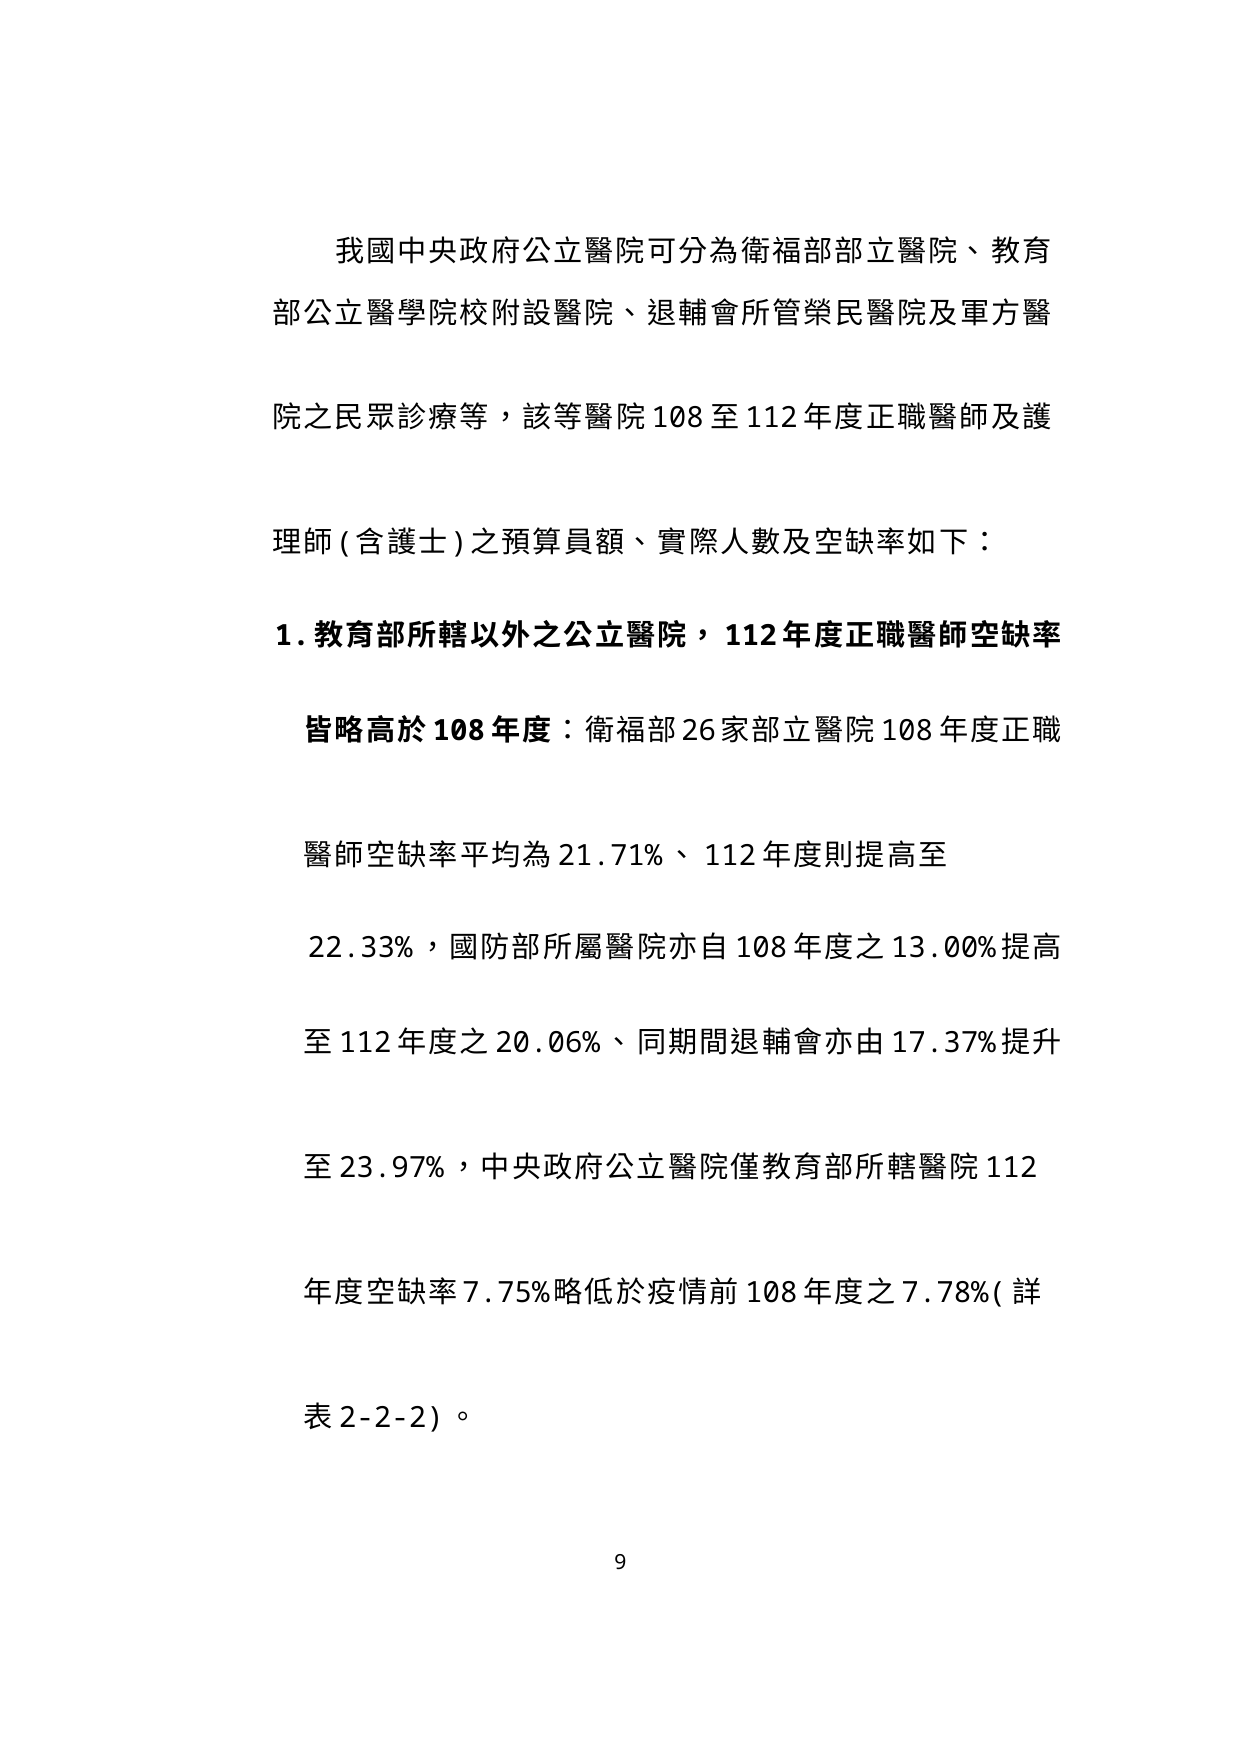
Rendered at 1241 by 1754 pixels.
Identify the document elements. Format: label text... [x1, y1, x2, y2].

text 我國中央政府公立醫院可分為衛福部部立醫院、教育部公立醫學院校附設醫院、退輔會所管榮民醫院及軍方醫院之民眾診療等，該等醫院108至112年度正職醫師及護理師(含護士)之預算員額、實際人數及空缺率如下： [266, 207, 1063, 582]
text 1.教育部所轄以外之公立醫院，112年度正職醫師空缺率皆略高於108年度：衛福部26家部立醫院108年度正職醫師空缺率平均為21.71%、112年度則提高至22.33%，國防部所屬醫院亦自108年度之13.00%提高至112年度之20.06%、同期間退輔會亦由17.37%提升至23.97%，中央政府公立醫院僅教育部所轄醫院112年度空缺率7.75%略低於疫情前108年度之7.78%(詳表2-2-2)。 [266, 582, 1063, 1457]
